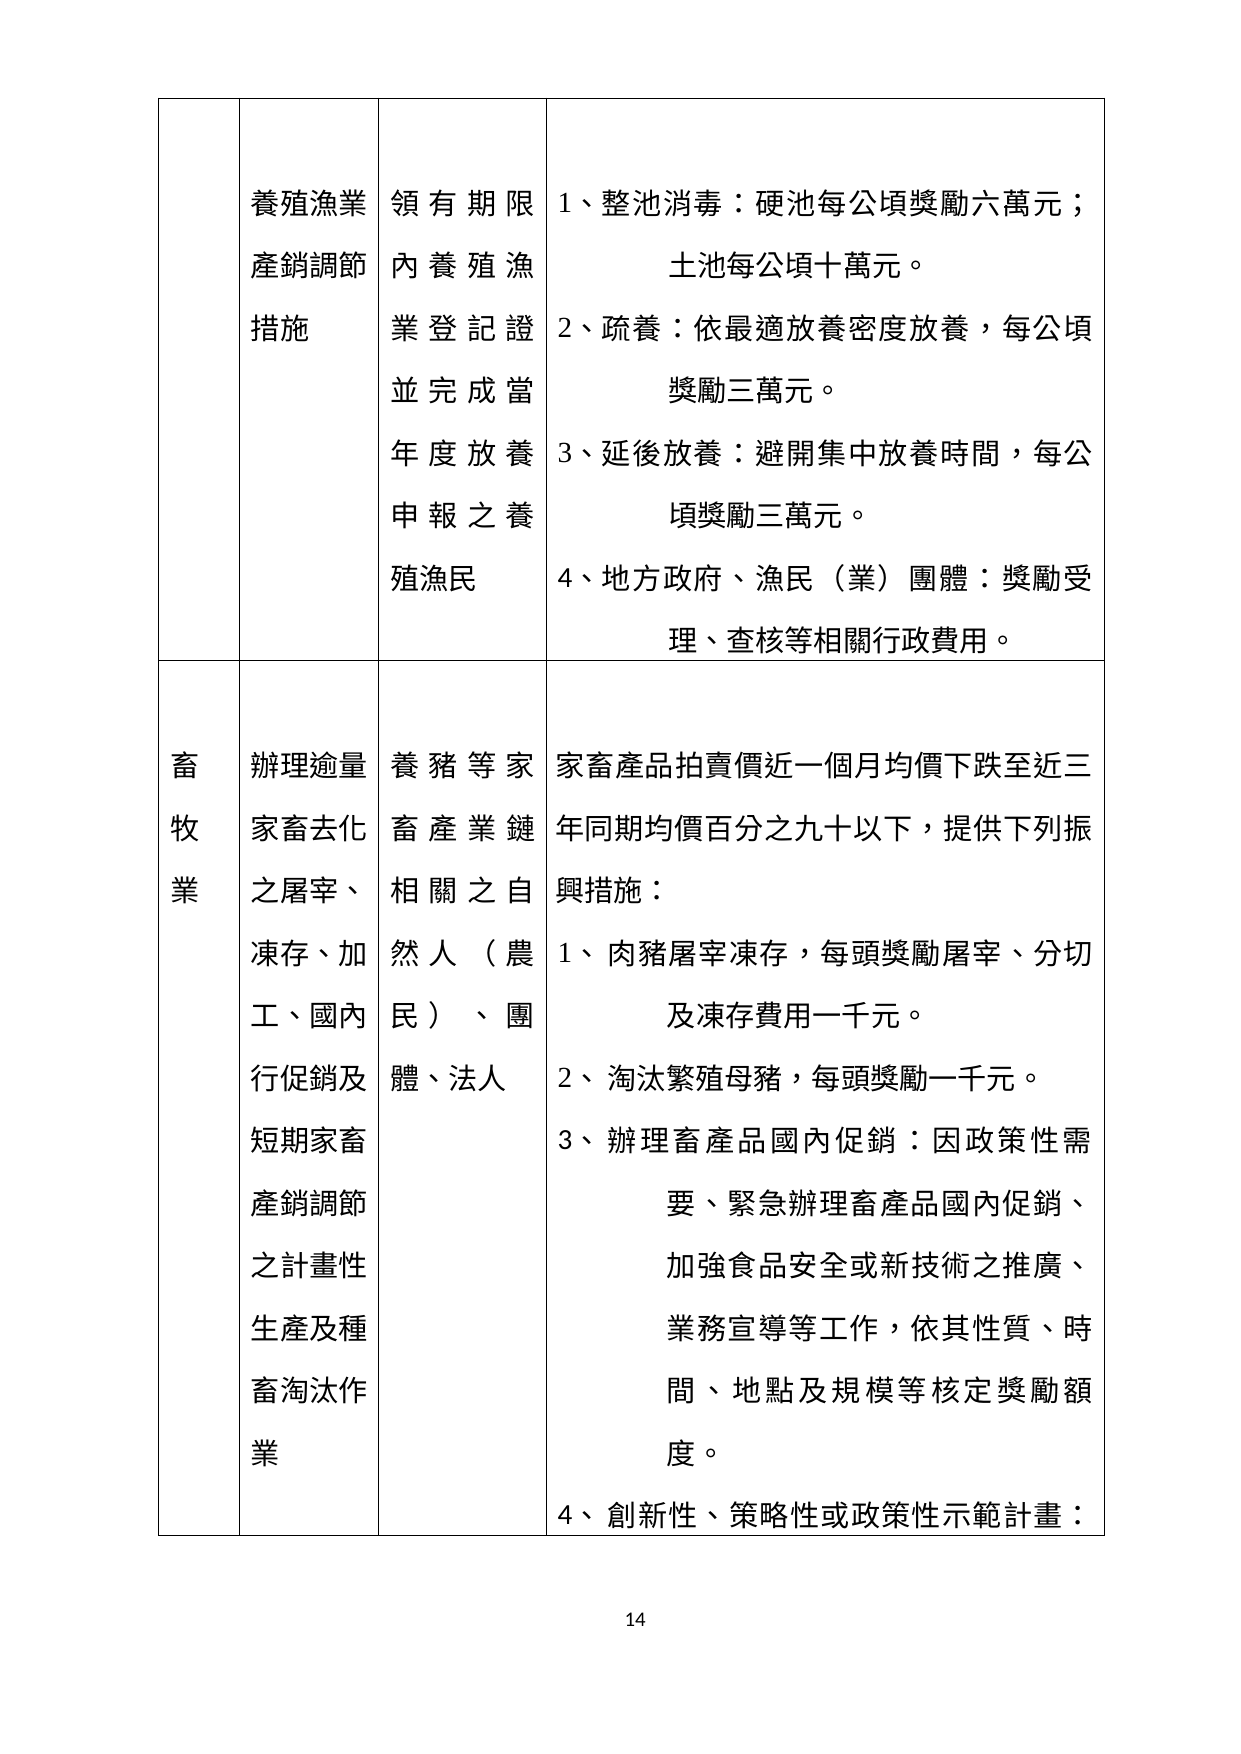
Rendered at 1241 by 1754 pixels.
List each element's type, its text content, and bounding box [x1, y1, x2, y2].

table_cell 畜牧業 [159, 661, 239, 1535]
table_cell 家畜產品拍賣價近一個月均價下跌至近三年同期均價百分之九十以下，提供下列振興措施： 肉豬屠宰凍存，每頭獎勵屠宰、分切及凍存費用一千元。 淘汰繁殖母豬，每頭獎勵一千元。 辦理畜產品國內促銷：因政策性需要、緊急辦理畜產品國內促銷、加強食品安全或新技術之推廣、業務宣導等工作，依其性質、時間、地點及規模等核定獎勵額度。 創新性、策略性或政策性示範計畫： [547, 661, 1104, 1535]
table_cell 領有期限內養殖漁業登記證並完成當年度放養申報之養殖漁民 [379, 99, 546, 660]
table_cell [159, 99, 239, 660]
table_cell 整池消毒：硬池每公頃獎勵六萬元；土池每公頃十萬元。 疏養：依最適放養密度放養，每公頃獎勵三萬元。 延後放養：避開集中放養時間，每公頃獎勵三萬元。 地方政府、漁民（業）團體：獎勵受理、查核等相關行政費用。 [547, 99, 1104, 660]
table_cell 辦理逾量家畜去化之屠宰、凍存、加工、國內行促銷及短期家畜產銷調節之計畫性生產及種畜淘汰作業 [240, 661, 378, 1535]
table_cell 養殖漁業產銷調節措施 [240, 99, 378, 660]
table_cell 養豬等家畜產業鏈相關之自然人（農民）、團體、法人 [379, 661, 546, 1535]
